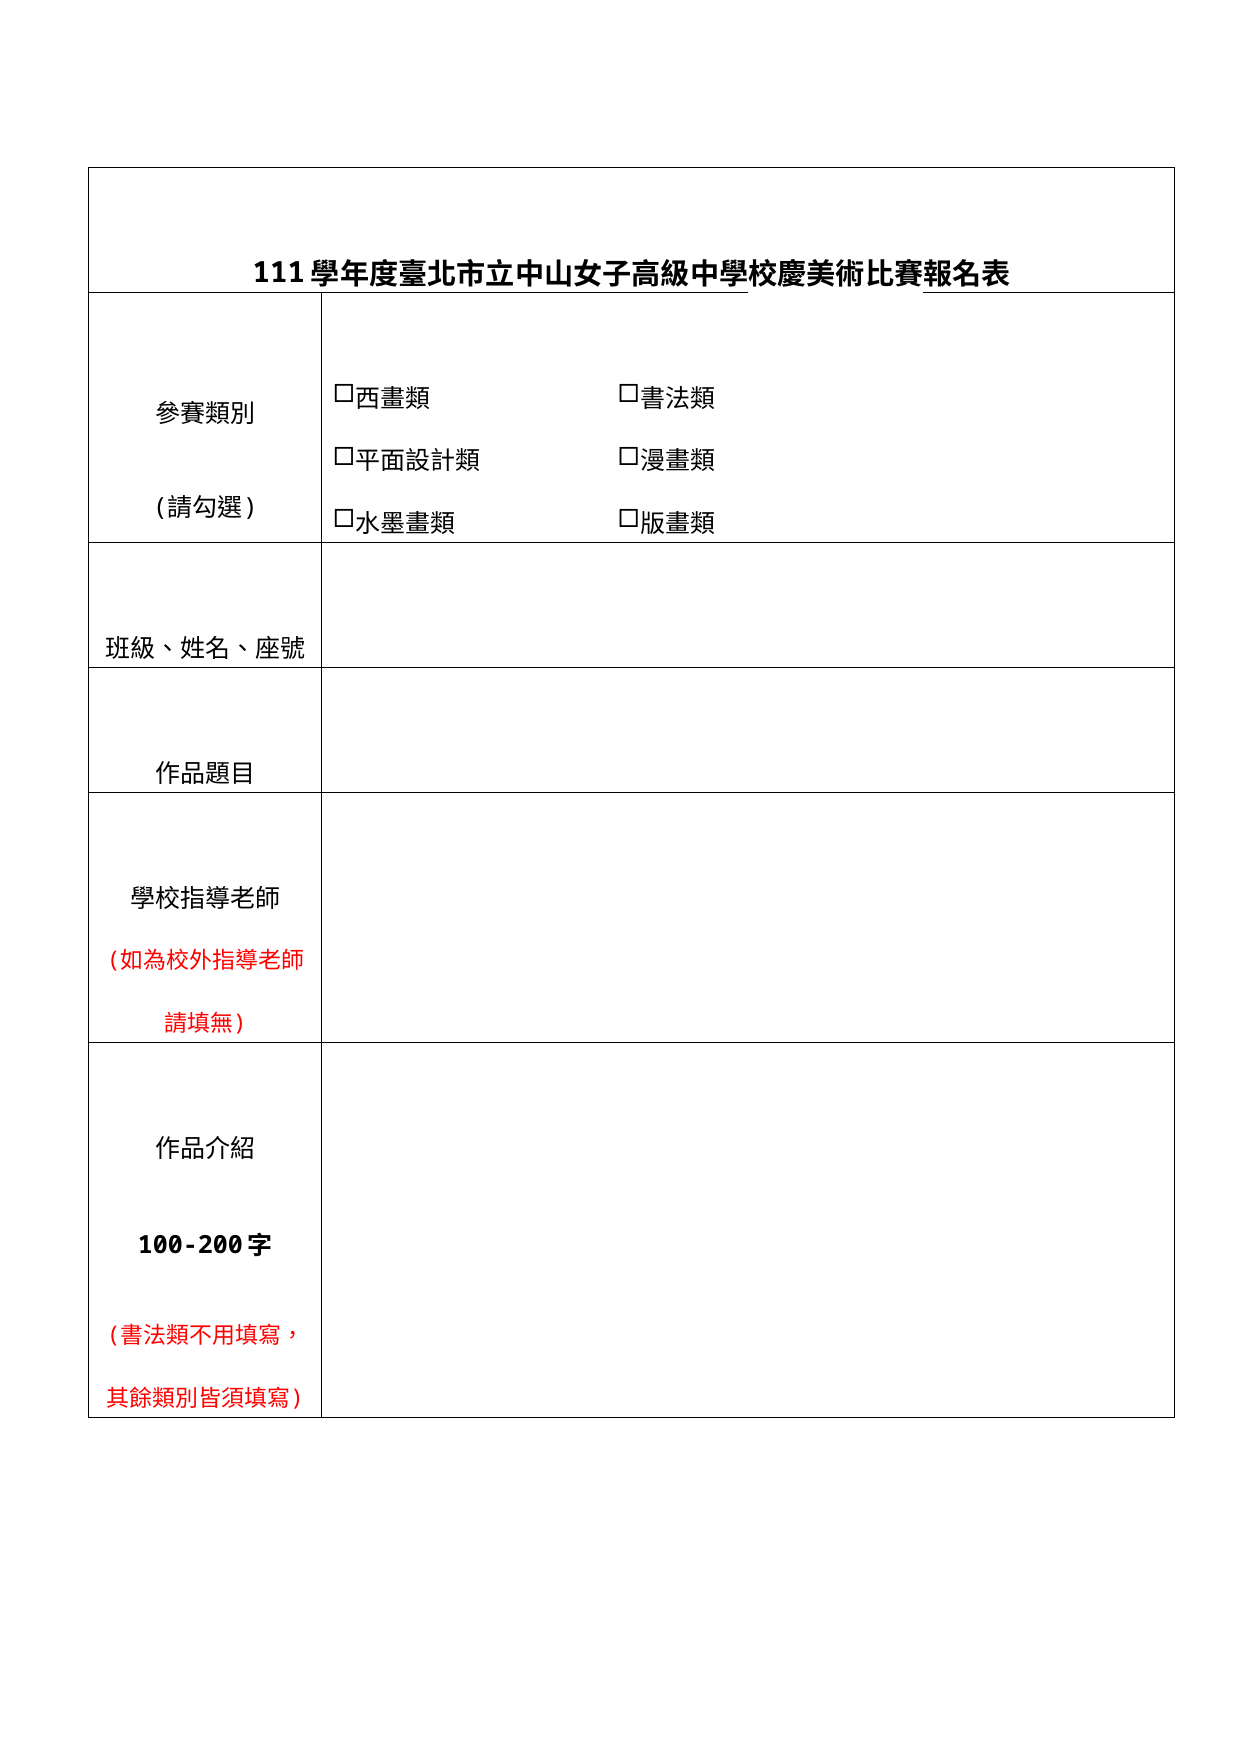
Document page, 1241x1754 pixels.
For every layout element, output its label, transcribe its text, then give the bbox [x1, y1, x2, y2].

table_cell 學校指導老師 (如為校外指導老師請填無) [89, 793, 321, 1042]
table_cell 西畫類 書法類 平面設計類 漫畫類 水墨畫類 版畫類 [322, 293, 1174, 542]
table_cell [322, 793, 1174, 1042]
table_cell [322, 1043, 1174, 1417]
table_cell 作品題目 [89, 668, 321, 792]
table_cell 參賽類別 (請勾選) [89, 293, 321, 542]
table_header 111學年度臺北市立中山女子高級中學校慶美術比賽報名表 [89, 168, 1174, 292]
table_cell [322, 543, 1174, 667]
table_cell [322, 668, 1174, 792]
table_cell 班級、姓名、座號 [89, 543, 321, 667]
table_cell 作品介紹 100-200字 (書法類不用填寫，其餘類別皆須填寫) [89, 1043, 321, 1417]
